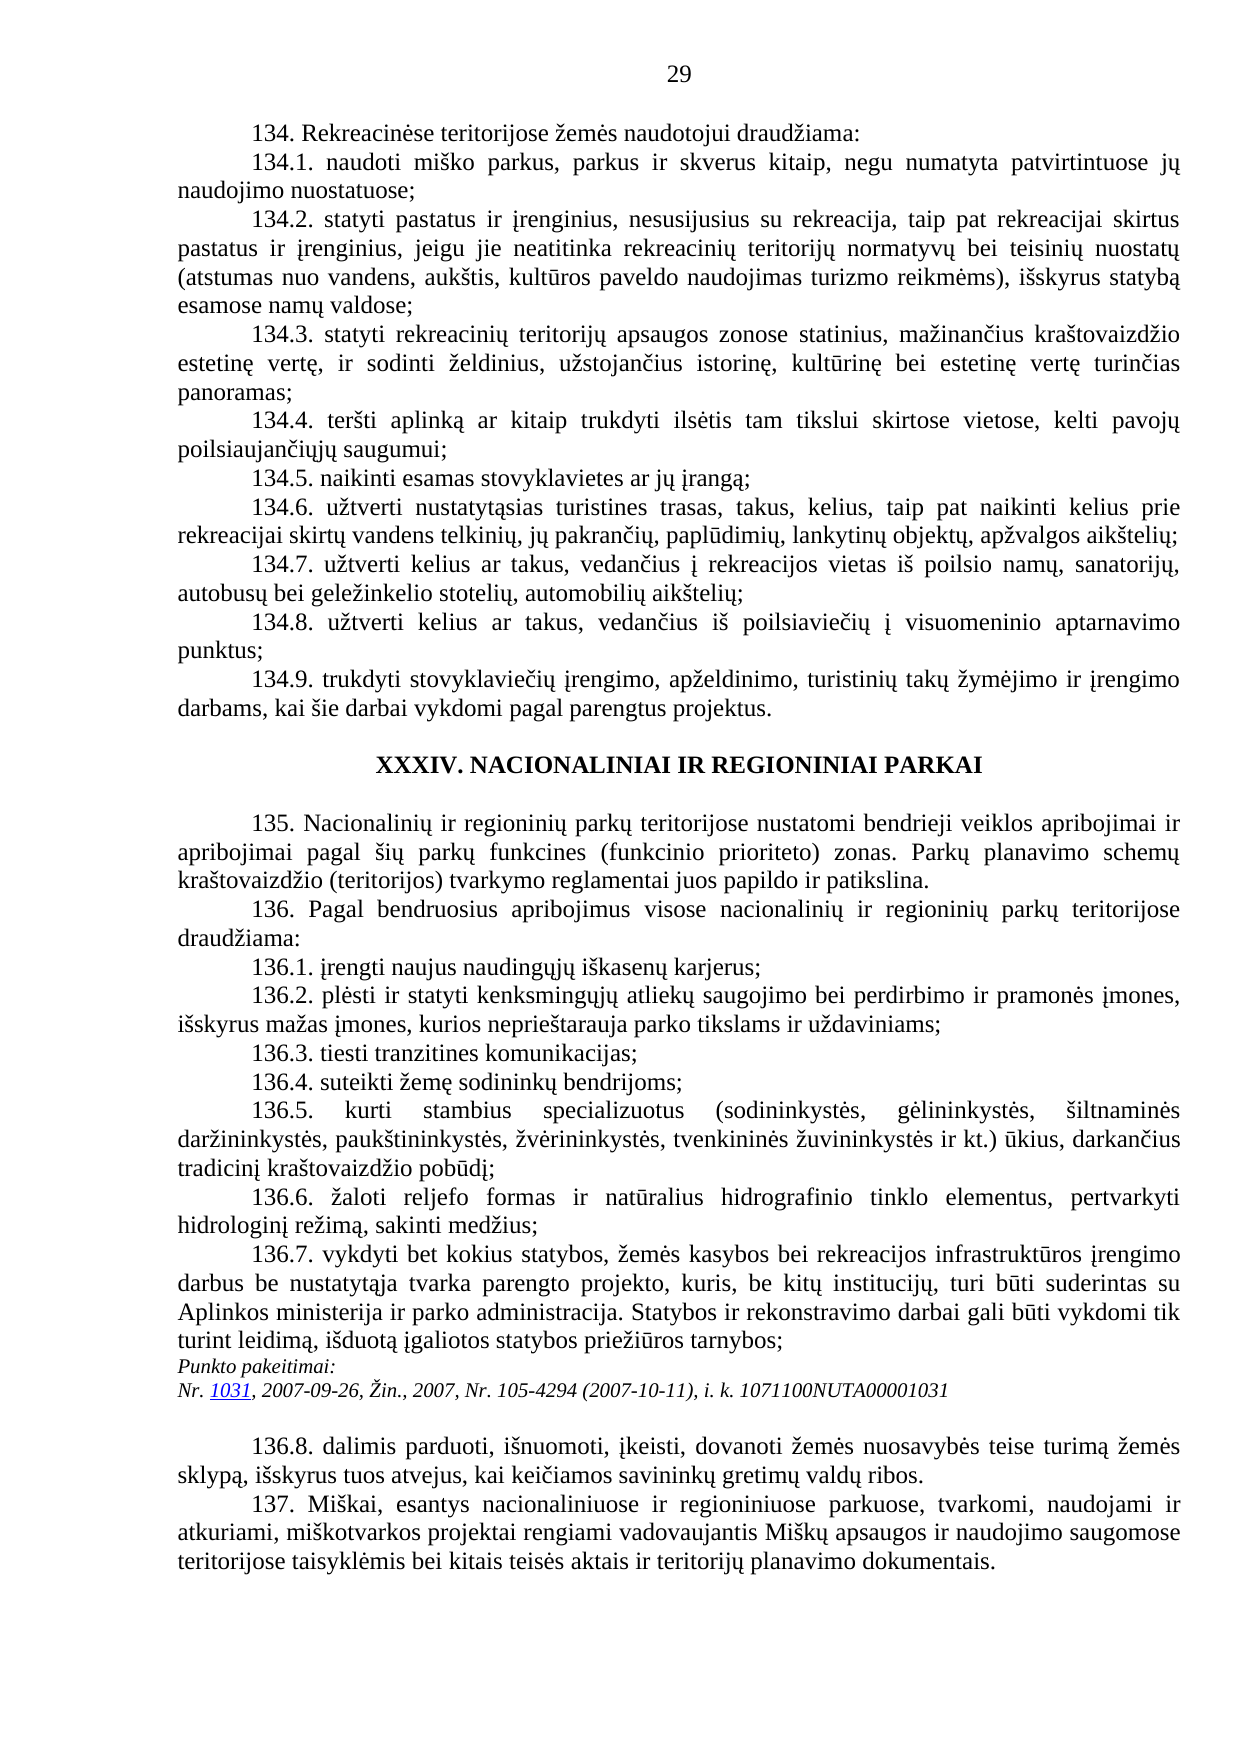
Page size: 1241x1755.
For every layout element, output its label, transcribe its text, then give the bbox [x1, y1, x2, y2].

text Punkto pakeitimai: [177, 1354, 1181, 1378]
text 134.2. statyti pastatus ir įrenginius, nesusijusius su rekreacija, taip pat rekreacijai skirtus pastatus ir įrenginius, jeigu jie neatitinka rekreacinių teritorijų normatyvų bei teisinių nuostatų (atstumas nuo vandens, aukštis, kultūros paveldo naudojimas turizmo reikmėms), išskyrus statybą esamose namų valdose; [177, 204, 1181, 319]
text 136.3. tiesti tranzitines komunikacijas; [177, 1038, 1181, 1067]
text 136.4. suteikti žemę sodininkų bendrijoms; [177, 1067, 1181, 1096]
text 134.7. užtverti kelius ar takus, vedančius į rekreacijos vietas iš poilsio namų, sanatorijų, autobusų bei geležinkelio stotelių, automobilių aikštelių; [177, 549, 1181, 607]
text 134. Rekreacinėse teritorijose žemės naudotojui draudžiama: [177, 118, 1181, 147]
text 136.6. žaloti reljefo formas ir natūralius hidrografinio tinklo elementus, pertvarkyti hidrologinį režimą, sakinti medžius; [177, 1182, 1181, 1239]
text 134.5. naikinti esamas stovyklavietes ar jų įrangą; [177, 463, 1181, 492]
text 134.9. trukdyti stovyklaviečių įrengimo, apželdinimo, turistinių takų žymėjimo ir įrengimo darbams, kai šie darbai vykdomi pagal parengtus projektus. [177, 664, 1181, 722]
text 136.1. įrengti naujus naudingųjų iškasenų karjerus; [177, 952, 1181, 981]
text 134.3. statyti rekreacinių teritorijų apsaugos zonose statinius, mažinančius kraštovaizdžio estetinę vertę, ir sodinti želdinius, užstojančius istorinę, kultūrinę bei estetinę vertę turinčias panoramas; [177, 319, 1181, 406]
text 135. Nacionalinių ir regioninių parkų teritorijose nustatomi bendrieji veiklos apribojimai ir apribojimai pagal šių parkų funkcines (funkcinio prioriteto) zonas. Parkų planavimo schemų kraštovaizdžio (teritorijos) tvarkymo reglamentai juos papildo ir patikslina. [177, 808, 1181, 894]
text 134.4. teršti aplinką ar kitaip trukdyti ilsėtis tam tikslui skirtose vietose, kelti pavojų poilsiaujančiųjų saugumui; [177, 406, 1181, 463]
text 136.2. plėsti ir statyti kenksmingųjų atliekų saugojimo bei perdirbimo ir pramonės įmones, išskyrus mažas įmones, kurios neprieštarauja parko tikslams ir uždaviniams; [177, 981, 1181, 1038]
text XXXIV. Nacionaliniai ir regioniniai parkai [177, 751, 1181, 779]
text 134.6. užtverti nustatytąsias turistines trasas, takus, kelius, taip pat naikinti kelius prie rekreacijai skirtų vandens telkinių, jų pakrančių, paplūdimių, lankytinų objektų, apžvalgos aikštelių; [177, 492, 1181, 549]
text 134.8. užtverti kelius ar takus, vedančius iš poilsiaviečių į visuomeninio aptarnavimo punktus; [177, 607, 1181, 664]
text 134.1. naudoti miško parkus, parkus ir skverus kitaip, negu numatyta patvirtintuose jų naudojimo nuostatuose; [177, 147, 1181, 204]
text 137. Miškai, esantys nacionaliniuose ir regioniniuose parkuose, tvarkomi, naudojami ir atkuriami, miškotvarkos projektai rengiami vadovaujantis Miškų apsaugos ir naudojimo saugomose teritorijose taisyklėmis bei kitais teisės aktais ir teritorijų planavimo dokumentais. [177, 1489, 1181, 1575]
text 136.8. dalimis parduoti, išnuomoti, įkeisti, dovanoti žemės nuosavybės teise turimą žemės sklypą, išskyrus tuos atvejus, kai keičiamos savininkų gretimų valdų ribos. [177, 1431, 1181, 1489]
text 136.7. vykdyti bet kokius statybos, žemės kasybos bei rekreacijos infrastruktūros įrengimo darbus be nustatytąja tvarka parengto projekto, kuris, be kitų institucijų, turi būti suderintas su Aplinkos ministerija ir parko administracija. Statybos ir rekonstravimo darbai gali būti vykdomi tik turint leidimą, išduotą įgaliotos statybos priežiūros tarnybos; [177, 1239, 1181, 1354]
text Nr. 1031, 2007-09-26, Žin., 2007, Nr. 105-4294 (2007-10-11), i. k. 1071100NUTA00001031 [177, 1378, 1181, 1402]
text 136. Pagal bendruosius apribojimus visose nacionalinių ir regioninių parkų teritorijose draudžiama: [177, 894, 1181, 952]
text 136.5. kurti stambius specializuotus (sodininkystės, gėlininkystės, šiltnaminės daržininkystės, paukštininkystės, žvėrininkystės, tvenkininės žuvininkystės ir kt.) ūkius, darkančius tradicinį kraštovaizdžio pobūdį; [177, 1096, 1181, 1182]
